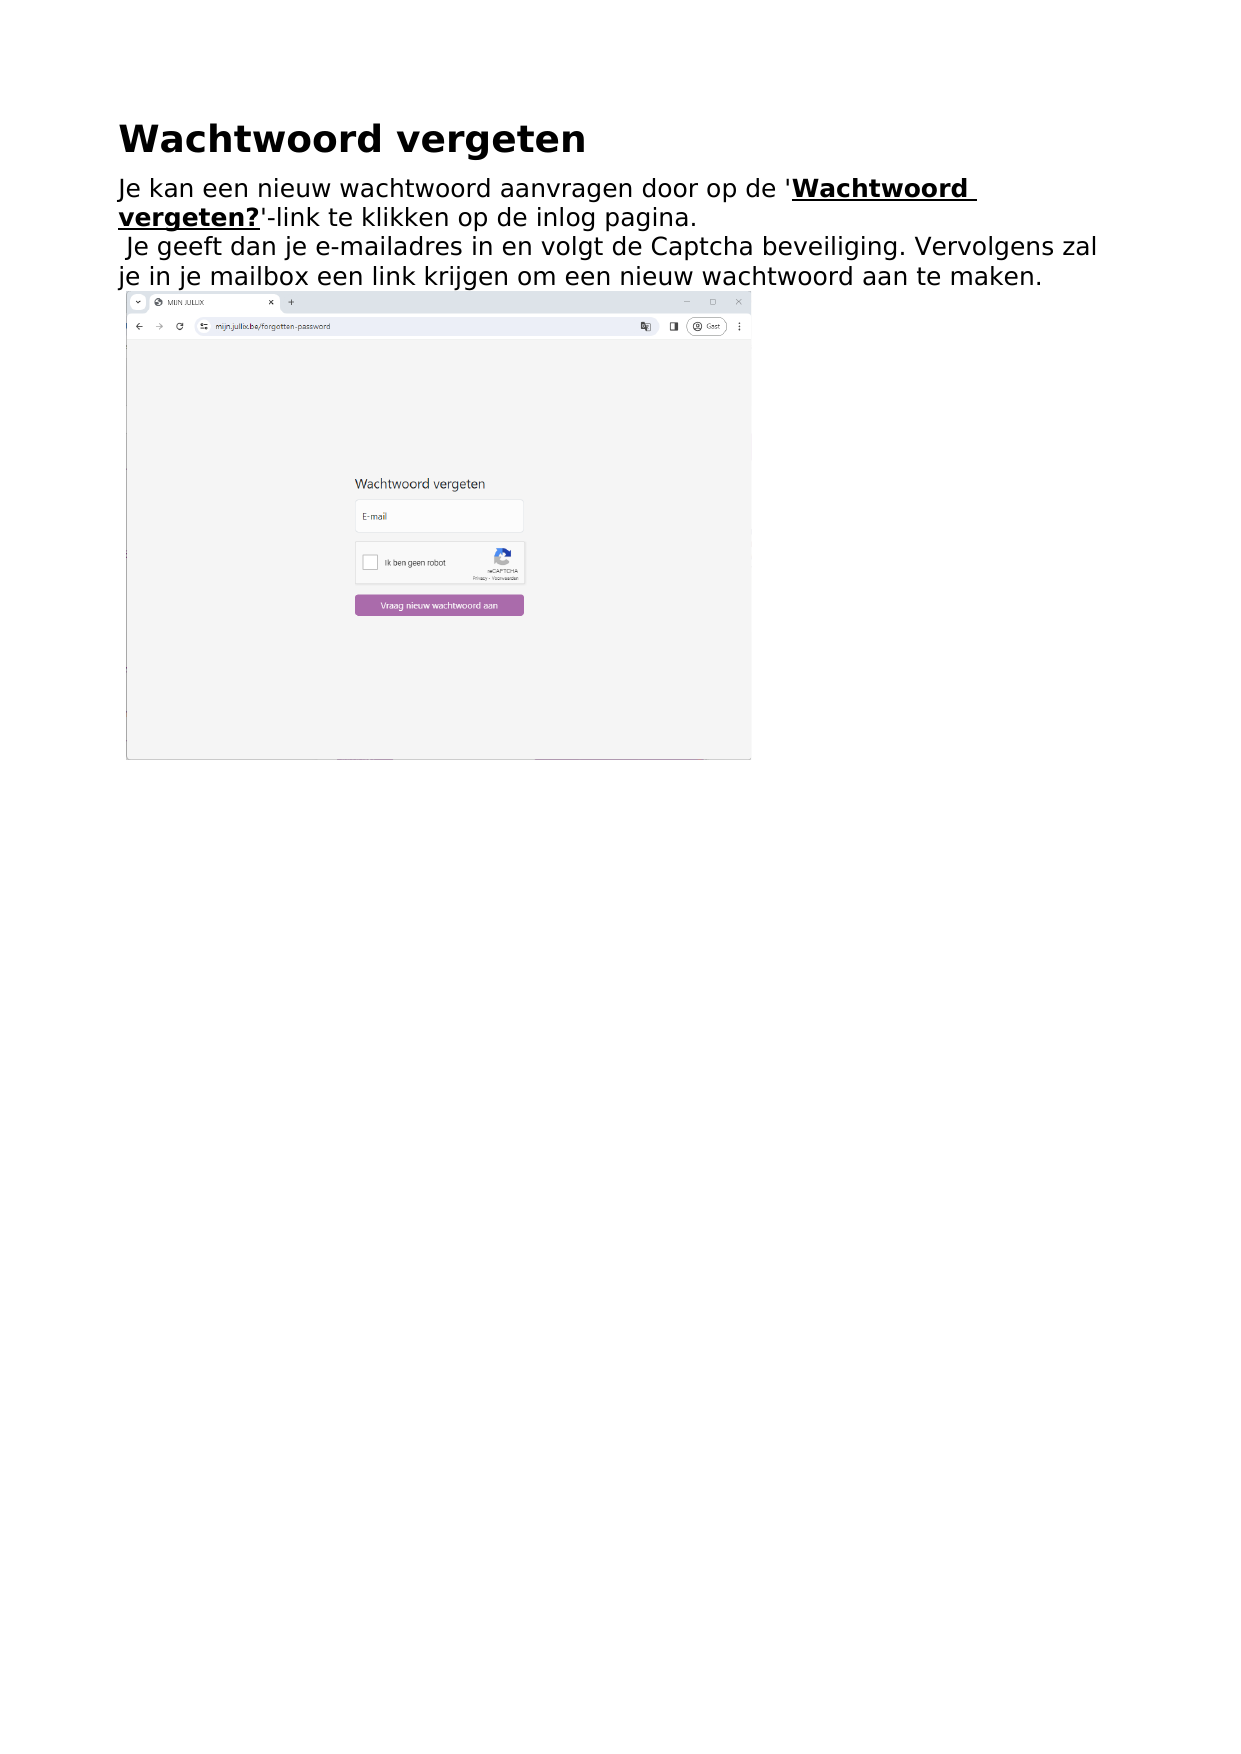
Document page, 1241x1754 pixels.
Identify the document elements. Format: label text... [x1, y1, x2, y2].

picture [126, 291, 752, 760]
text Je kan een nieuw wachtwoord aanvragen door op de 'Wachtwoord vergeten?'-link te klikken op de inlog pagina. Je geeft dan je e-mailadres in en volgt de Captcha beveiliging. Vervolgens zal je in je mailbox een link krijgen om een nieuw wachtwoord aan te maken. [118, 174, 1122, 766]
subtitle Wachtwoord vergeten [118, 118, 1122, 162]
